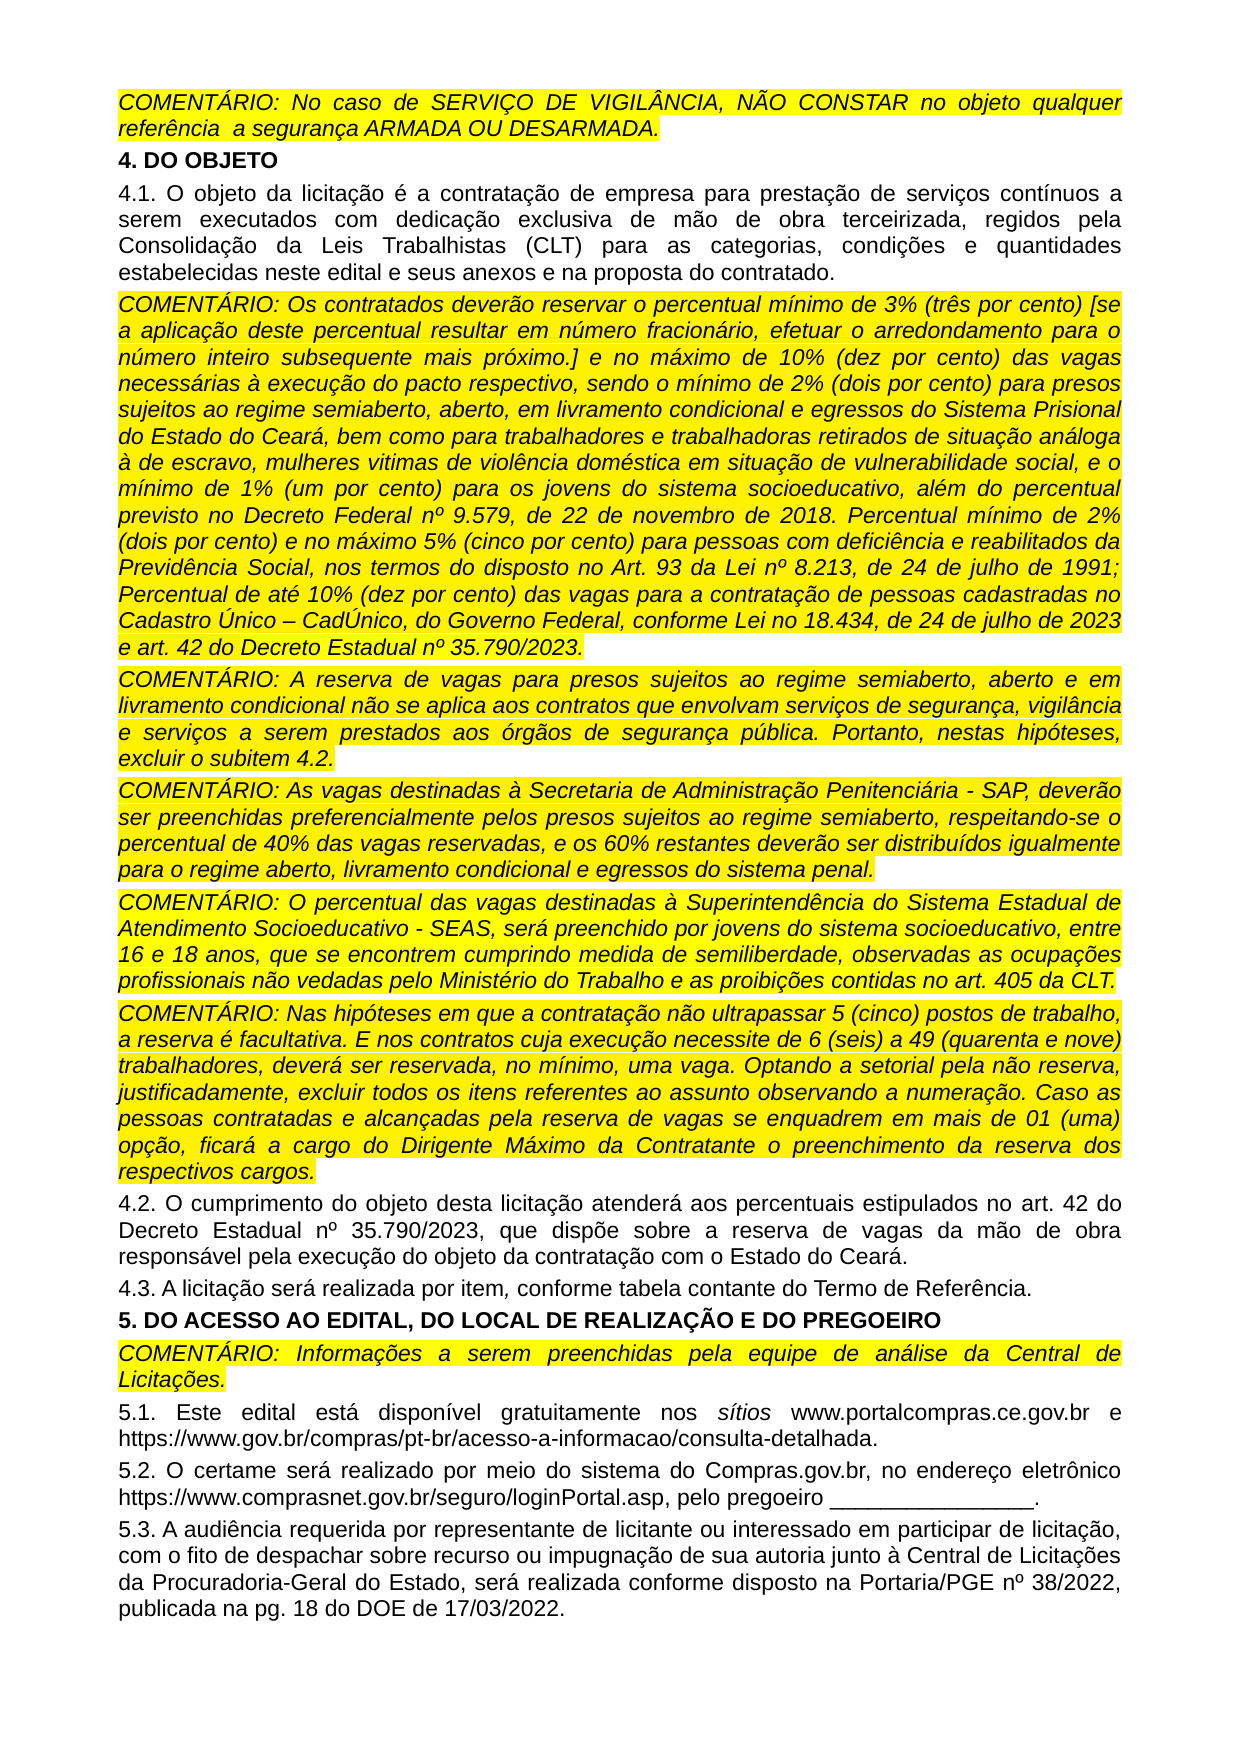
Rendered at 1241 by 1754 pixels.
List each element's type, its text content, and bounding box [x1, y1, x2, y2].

text COMENTÁRIO: O percentual das vagas destinadas à Superintendência do Sistema Estadual de Atendimento Socioeducativo - SEAS, será preenchido por jovens do sistema socioeducativo, entre 16 e 18 anos, que se encontrem cumprindo medida de semiliberdade, observadas as ocupações profissionais não vedadas pelo Ministério do Trabalho e as proibições contidas no art. 405 da CLT. [118, 888, 1122, 994]
text 5. DO ACESSO AO EDITAL, DO LOCAL DE REALIZAÇÃO E DO PREGOEIRO [118, 1307, 1122, 1334]
text 5.2. O certame será realizado por meio do sistema do Compras.gov.br, no endereço eletrônico https://www.comprasnet.gov.br/seguro/loginPortal.asp, pelo pregoeiro ________________. [118, 1457, 1122, 1510]
text COMENTÁRIO: No caso de SERVIÇO DE VIGILÂNCIA, NÃO CONSTAR no objeto qualquer referência a segurança ARMADA OU DESARMADA. [118, 88, 1122, 141]
text 4. DO OBJETO [118, 147, 1122, 173]
text 5.3. A audiência requerida por representante de licitante ou interessado em participar de licitação, com o fito de despachar sobre recurso ou impugnação de sua autoria junto à Central de Licitações da Procuradoria-Geral do Estado, será realizada conforme disposto na Portaria/PGE nº 38/2022, publicada na pg. 18 do DOE de 17/03/2022. [118, 1516, 1122, 1621]
text COMENTÁRIO: Nas hipóteses em que a contratação não ultrapassar 5 (cinco) postos de trabalho, a reserva é facultativa. E nos contratos cuja execução necessite de 6 (seis) a 49 (quarenta e nove) trabalhadores, deverá ser reservada, no mínimo, uma vaga. Optando a setorial pela não reserva, justificadamente, excluir todos os itens referentes ao assunto observando a numeração. Caso as pessoas contratadas e alcançadas pela reserva de vagas se enquadrem em mais de 01 (uma) opção, ficará a cargo do Dirigente Máximo da Contratante o preenchimento da reserva dos respectivos cargos. [118, 1000, 1122, 1184]
text COMENTÁRIO: As vagas destinadas à Secretaria de Administração Penitenciária - SAP, deverão ser preenchidas preferencialmente pelos presos sujeitos ao regime semiaberto, respeitando-se o percentual de 40% das vagas reservadas, e os 60% restantes deverão ser distribuídos igualmente para o regime aberto, livramento condicional e egressos do sistema penal. [118, 777, 1122, 882]
text 4.2. O cumprimento do objeto desta licitação atenderá aos percentuais estipulados no art. 42 do Decreto Estadual nº 35.790/2023, que dispõe sobre a reserva de vagas da mão de obra responsável pela execução do objeto da contratação com o Estado do Ceará. [118, 1190, 1122, 1269]
text COMENTÁRIO: Os contratados deverão reservar o percentual mínimo de 3% (três por cento) [se a aplicação deste percentual resultar em número fracionário, efetuar o arredondamento para o número inteiro subsequente mais próximo.] e no máximo de 10% (dez por cento) das vagas necessárias à execução do pacto respectivo, sendo o mínimo de 2% (dois por cento) para presos sujeitos ao regime semiaberto, aberto, em livramento condicional e egressos do Sistema Prisional do Estado do Ceará, bem como para trabalhadores e trabalhadoras retirados de situação análoga à de escravo, mulheres vitimas de violência doméstica em situação de vulnerabilidade social, e o mínimo de 1% (um por cento) para os jovens do sistema socioeducativo, além do percentual previsto no Decreto Federal nº 9.579, de 22 de novembro de 2018. Percentual mínimo de 2% (dois por cento) e no máximo 5% (cinco por cento) para pessoas com deficiência e reabilitados da Previdência Social, nos termos do disposto no Art. 93 da Lei nº 8.213, de 24 de julho de 1991; Percentual de até 10% (dez por cento) das vagas para a contratação de pessoas cadastradas no Cadastro Único – CadÚnico, do Governo Federal, conforme Lei no 18.434, de 24 de julho de 2023 e art. 42 do Decreto Estadual nº 35.790/2023. [118, 291, 1122, 660]
text 4.1. O objeto da licitação é a contratação de empresa para prestação de serviços contínuos a serem executados com dedicação exclusiva de mão de obra terceirizada, regidos pela Consolidação da Leis Trabalhistas (CLT) para as categorias, condições e quantidades estabelecidas neste edital e seus anexos e na proposta do contratado. [118, 179, 1122, 285]
text 5.1. Este edital está disponível gratuitamente nos sítios www.portalcompras.ce.gov.br e https://www.gov.br/compras/pt-br/acesso-a-informacao/consulta-detalhada. [118, 1398, 1122, 1451]
text COMENTÁRIO: Informações a serem preenchidas pela equipe de análise da Central de Licitações. [118, 1340, 1122, 1392]
text COMENTÁRIO: A reserva de vagas para presos sujeitos ao regime semiaberto, aberto e em livramento condicional não se aplica aos contratos que envolvam serviços de segurança, vigilância e serviços a serem prestados aos órgãos de segurança pública. Portanto, nestas hipóteses, excluir o subitem 4.2. [118, 666, 1122, 771]
text 4.3. A licitação será realizada por item, conforme tabela contante do Termo de Referência. [118, 1275, 1122, 1302]
